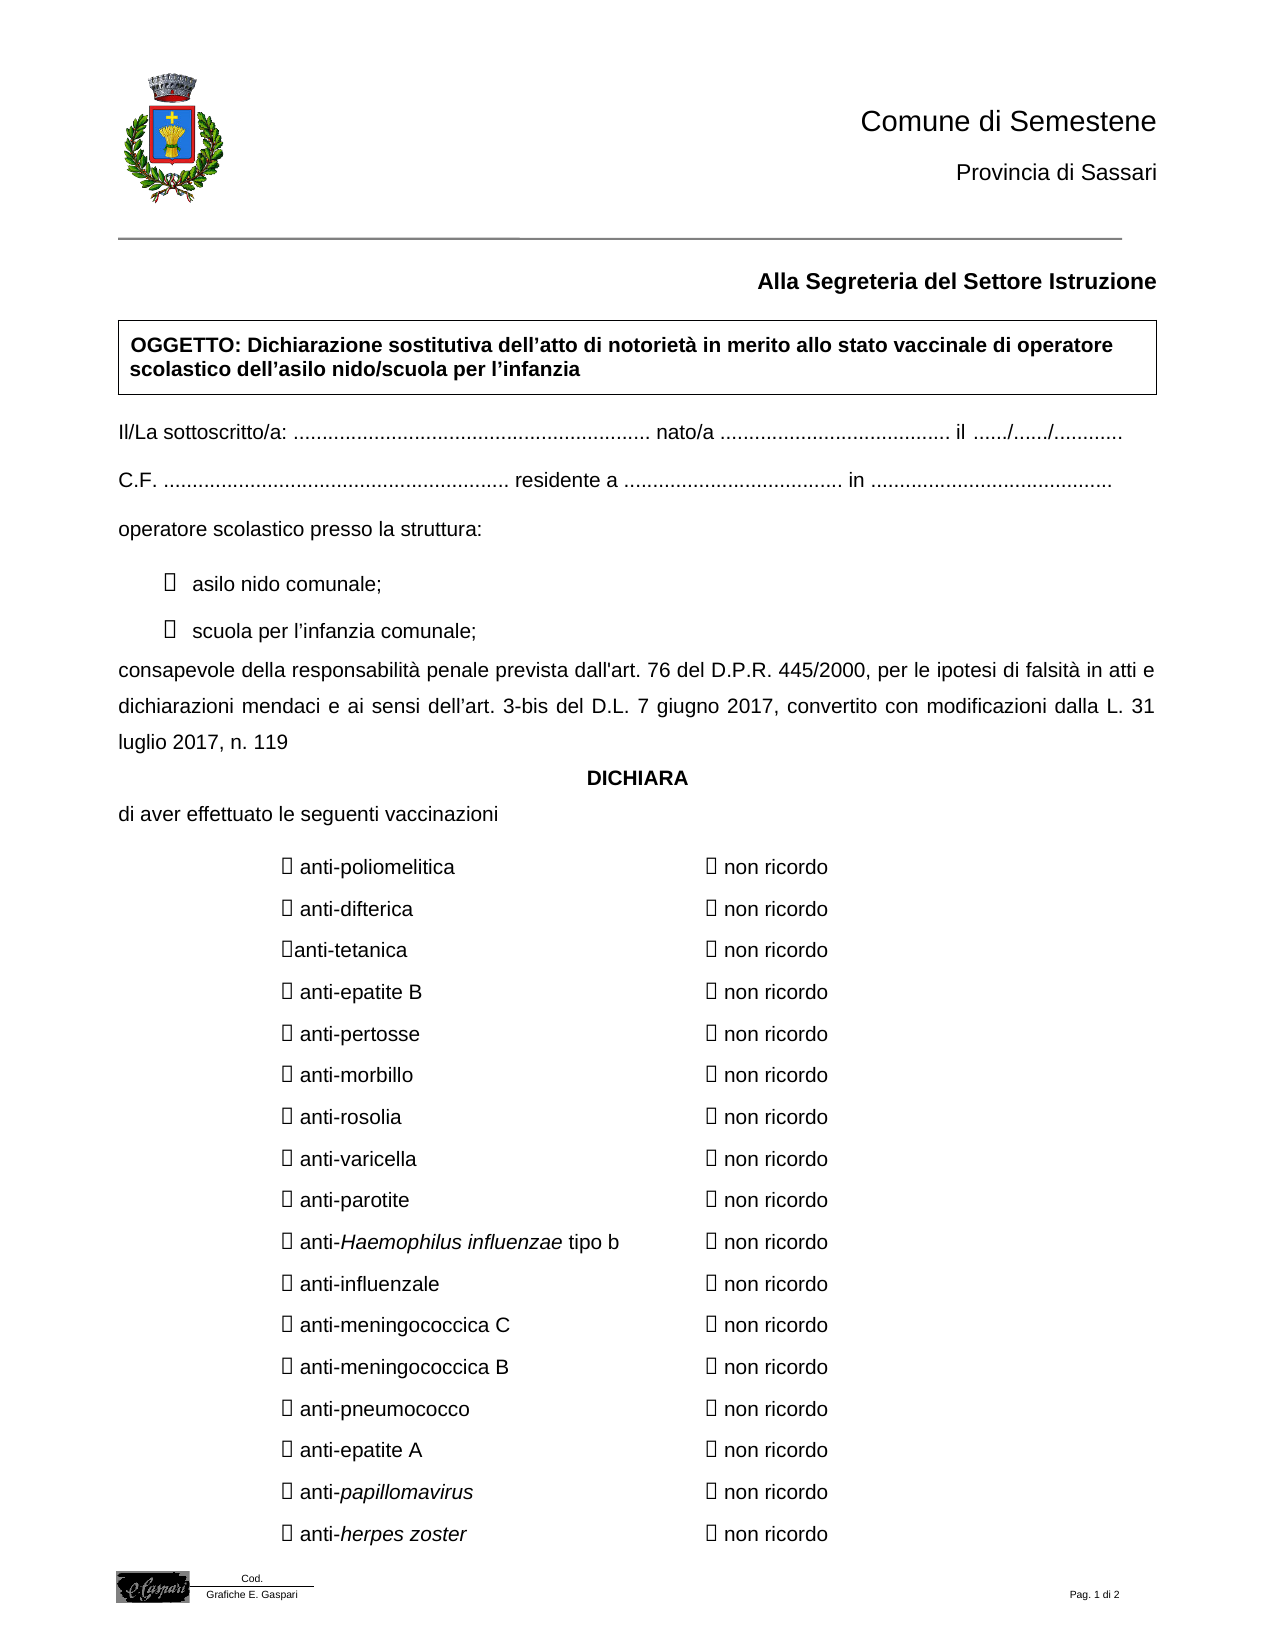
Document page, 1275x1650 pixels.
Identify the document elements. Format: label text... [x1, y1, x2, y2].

text operatore scolastico presso la struttura: [118, 517, 1157, 541]
table_cell  non ricordo [693, 1016, 1202, 1058]
table_cell  non ricordo [693, 1433, 1202, 1475]
table_header  non ricordo [693, 1267, 1202, 1308]
table_cell  anti-varicella [269, 1141, 693, 1183]
text di aver effettuato le seguenti vaccinazioni [118, 802, 1157, 826]
table_cell anti-tetanica [269, 933, 693, 975]
table_cell  anti-meningococcica B [269, 1350, 693, 1392]
table_header  anti-poliomelitica [269, 850, 693, 891]
table_cell  anti-epatite B [269, 975, 693, 1016]
table_cell  anti-rosolia [269, 1100, 693, 1141]
text C.F. ............................................................ residente a ...................................... in .......................................... [118, 468, 1157, 492]
table_cell  anti-morbillo [269, 1058, 693, 1100]
table_cell  non ricordo [693, 1058, 1202, 1100]
table_cell  non ricordo [693, 1308, 1202, 1350]
table_cell  non ricordo [693, 891, 1202, 933]
table_cell  non ricordo [693, 975, 1202, 1016]
table_cell  anti-pertosse [269, 1016, 693, 1058]
table_cell  anti-pneumococco [269, 1392, 693, 1433]
text Alla Segreteria del Settore Istruzione [118, 268, 1157, 295]
text Nell'elenco degli allegati [242, 240, 637, 252]
table_header OGGETTO: Dichiarazione sostitutiva dell’atto di notorietà in merito allo stato vaccinale di operatore scolastico dell’asilo nido/scuola per l’infanzia [119, 321, 1156, 394]
table_cell  non ricordo [693, 1517, 1202, 1548]
table_cell  anti-parotite [269, 1183, 693, 1225]
table_header [258, 850, 1275, 1267]
text Nell'elenco degli allegati [242, 229, 637, 237]
text Provincia di Sassari [224, 159, 1157, 185]
text  asilo nido comunale; [162, 565, 1157, 599]
text Il/La sottoscritto/a: .............................................................. nato/a ........................................ il ....../....../............ [118, 420, 1157, 444]
table_cell [1202, 1267, 1275, 1548]
table_cell  anti-meningococcica C [269, 1308, 693, 1350]
table_cell  non ricordo [693, 1225, 1202, 1266]
table_cell  anti-difterica [269, 891, 693, 933]
table_cell  non ricordo [693, 1392, 1202, 1433]
text Comune di Semestene [224, 104, 1157, 137]
text DICHIARA [118, 766, 1157, 790]
table_cell [258, 1267, 269, 1548]
table_cell  anti-papillomavirus [269, 1475, 693, 1517]
table_cell  non ricordo [693, 1475, 1202, 1517]
table_header  anti-influenzale [269, 1267, 693, 1308]
table_cell  anti-herpes zoster [269, 1517, 693, 1548]
text  scuola per l’infanzia comunale; [162, 612, 1157, 646]
table_cell  anti-Haemophilus influenzae tipo b [269, 1225, 693, 1266]
text consapevole della responsabilità penale prevista dall'art. 76 del D.P.R. 445/2000, per le ipotesi di falsità in atti e dichiarazioni mendaci e ai sensi dell’art. 3-bis del D.L. 7 giugno 2017, convertito con modificazioni dalla L. 31 luglio 2017, n. 119 [118, 658, 1157, 754]
picture [122, 73, 224, 205]
table_cell  non ricordo [693, 1183, 1202, 1225]
table_cell  non ricordo [693, 1141, 1202, 1183]
table_header  non ricordo [693, 850, 1202, 891]
table_cell  non ricordo [693, 1100, 1202, 1141]
table_cell  non ricordo [693, 933, 1202, 975]
table_cell  non ricordo [693, 1350, 1202, 1392]
table_cell  anti-epatite A [269, 1433, 693, 1475]
